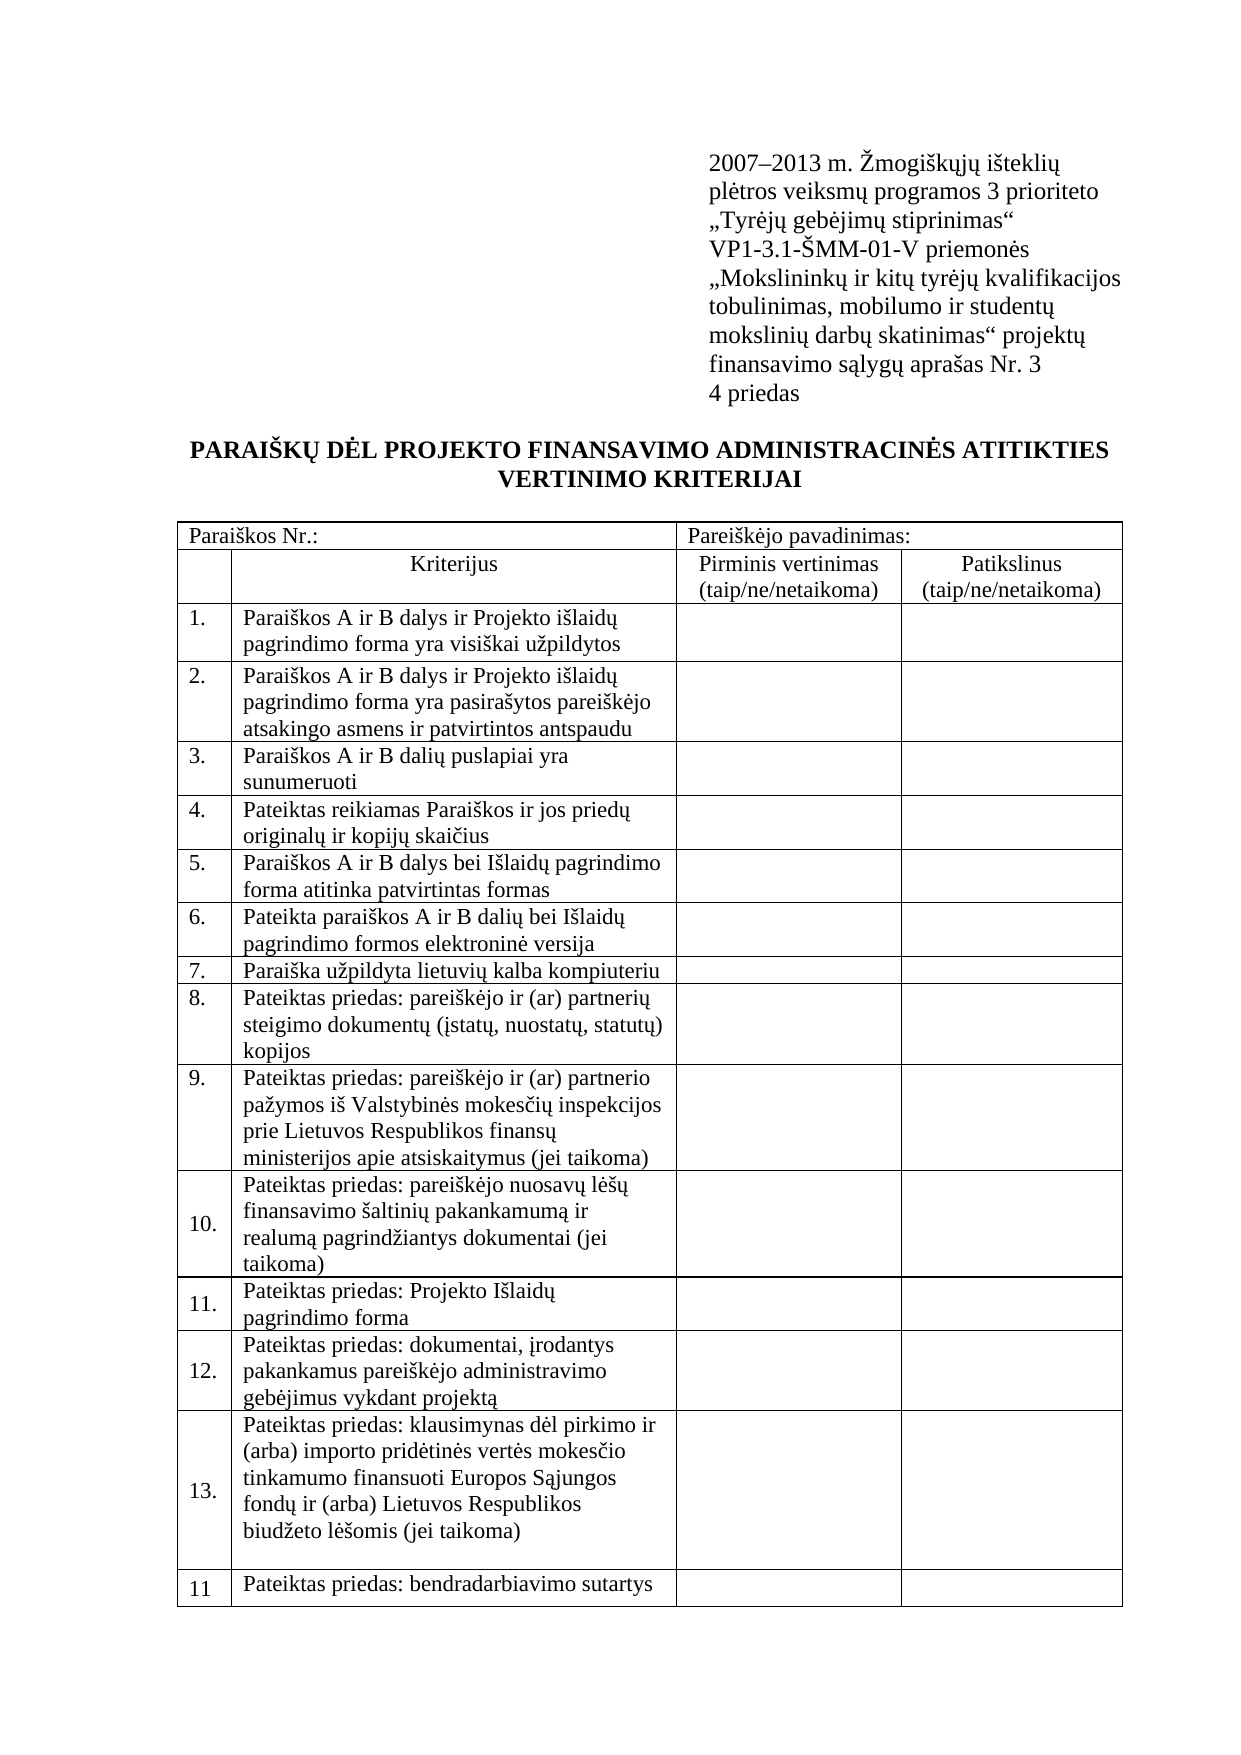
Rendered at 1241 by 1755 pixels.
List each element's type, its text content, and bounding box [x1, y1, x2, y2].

text „Tyrėjų gebėjimų stiprinimas“ [177, 205, 1122, 234]
text VP1-3.1-ŠMM-01-V priemonės [177, 234, 1122, 263]
table_cell [677, 1065, 901, 1170]
text plėtros veiksmų programos 3 prioriteto [177, 176, 1122, 205]
table_cell [902, 1570, 1122, 1606]
table_cell [178, 550, 231, 602]
table_cell [902, 742, 1122, 795]
table_cell 1. [178, 604, 231, 661]
table_cell Pateiktas priedas: klausimynas dėl pirkimo ir (arba) importo pridėtinės vertės mokesčio tinkamumo finansuoti Europos Sąjungos fondų ir (arba) Lietuvos Respublikos biudžeto lėšomis (jei taikoma) [232, 1411, 676, 1569]
table_cell [677, 1331, 901, 1410]
table_cell [677, 1570, 901, 1606]
table_cell Paraiškos A ir B dalys ir Projekto išlaidų pagrindimo forma yra pasirašytos pareiškėjo atsakingo asmens ir patvirtintos antspaudu [232, 662, 676, 741]
table_cell [677, 903, 901, 956]
table_cell [677, 796, 901, 848]
table_cell [902, 1065, 1122, 1170]
table_cell [677, 850, 901, 902]
table_cell Pateiktas priedas: dokumentai, įrodantys pakankamus pareiškėjo administravimo gebėjimus vykdant projektą [232, 1331, 676, 1410]
table_cell Pateiktas priedas: Projekto Išlaidų pagrindimo forma [232, 1278, 676, 1330]
table_cell 11 [178, 1570, 231, 1606]
table_cell 11. [178, 1278, 231, 1330]
table_cell [902, 604, 1122, 661]
table_cell [902, 662, 1122, 741]
table_cell [677, 984, 901, 1063]
table_cell 10. [178, 1171, 231, 1276]
table_cell Pateiktas priedas: pareiškėjo ir (ar) partnerio pažymos iš Valstybinės mokesčių inspekcijos prie Lietuvos Respublikos finansų ministerijos apie atsiskaitymus (jei taikoma) [232, 1065, 676, 1170]
table_cell [902, 984, 1122, 1063]
table_cell Pateiktas reikiamas Paraiškos ir jos priedų originalų ir kopijų skaičius [232, 796, 676, 848]
table_cell [902, 1411, 1122, 1569]
table_cell [677, 1411, 901, 1569]
table_cell [677, 957, 901, 983]
table_header Paraiškos Nr.: [178, 523, 676, 549]
text 4 priedas [177, 378, 1122, 406]
table_cell 12. [178, 1331, 231, 1410]
table_cell [677, 1171, 901, 1276]
table_cell [902, 957, 1122, 983]
table_cell [902, 1331, 1122, 1410]
table_cell Kriterijus [232, 550, 676, 602]
table_cell Pateikta paraiškos A ir B dalių bei Išlaidų pagrindimo formos elektroninė versija [232, 903, 676, 956]
table_cell Patikslinus (taip/ne/netaikoma) [902, 550, 1122, 602]
text tobulinimas, mobilumo ir studentų [177, 291, 1122, 320]
table_cell [902, 903, 1122, 956]
table_cell [677, 742, 901, 795]
table_cell Paraiškos A ir B dalys bei Išlaidų pagrindimo forma atitinka patvirtintas formas [232, 850, 676, 902]
table_cell [677, 604, 901, 661]
table_cell 5. [178, 850, 231, 902]
table_cell Pirminis vertinimas (taip/ne/netaikoma) [677, 550, 901, 602]
table_cell [677, 1278, 901, 1330]
table_cell [902, 1171, 1122, 1276]
text 2007–2013 m. Žmogiškųjų išteklių [177, 148, 1122, 176]
text mokslinių darbų skatinimas“ projektų [177, 320, 1122, 349]
table_cell Pateiktas priedas: bendradarbiavimo sutartys [232, 1570, 676, 1606]
table_cell 4. [178, 796, 231, 848]
table_cell [902, 1278, 1122, 1330]
table_cell 9. [178, 1065, 231, 1170]
table_cell [902, 796, 1122, 848]
table_cell 8. [178, 984, 231, 1063]
table_cell 2. [178, 662, 231, 741]
table_cell Pateiktas priedas: pareiškėjo nuosavų lėšų finansavimo šaltinių pakankamumą ir realumą pagrindžiantys dokumentai (jei taikoma) [232, 1171, 676, 1276]
table_cell 13. [178, 1411, 231, 1569]
table_cell 7. [178, 957, 231, 983]
table_cell 6. [178, 903, 231, 956]
text finansavimo sąlygų aprašas Nr. 3 [177, 349, 1122, 378]
table_cell [677, 662, 901, 741]
text „Mokslininkų ir kitų tyrėjų kvalifikacijos [177, 263, 1122, 291]
table_cell Paraiškos A ir B dalys ir Projekto išlaidų pagrindimo forma yra visiškai užpildytos [232, 604, 676, 661]
table_header Pareiškėjo pavadinimas: [677, 523, 1122, 549]
table_cell Paraiška užpildyta lietuvių kalba kompiuteriu [232, 957, 676, 983]
table_cell 3. [178, 742, 231, 795]
table_cell [902, 850, 1122, 902]
text PARAIŠKŲ DĖL PROJEKTO FINANSAVIMO ADMINISTRACINĖS ATITIKTIES VERTINIMO KRITERIJAI [177, 435, 1122, 493]
table_cell Paraiškos A ir B dalių puslapiai yra sunumeruoti [232, 742, 676, 795]
table_cell Pateiktas priedas: pareiškėjo ir (ar) partnerių steigimo dokumentų (įstatų, nuostatų, statutų) kopijos [232, 984, 676, 1063]
